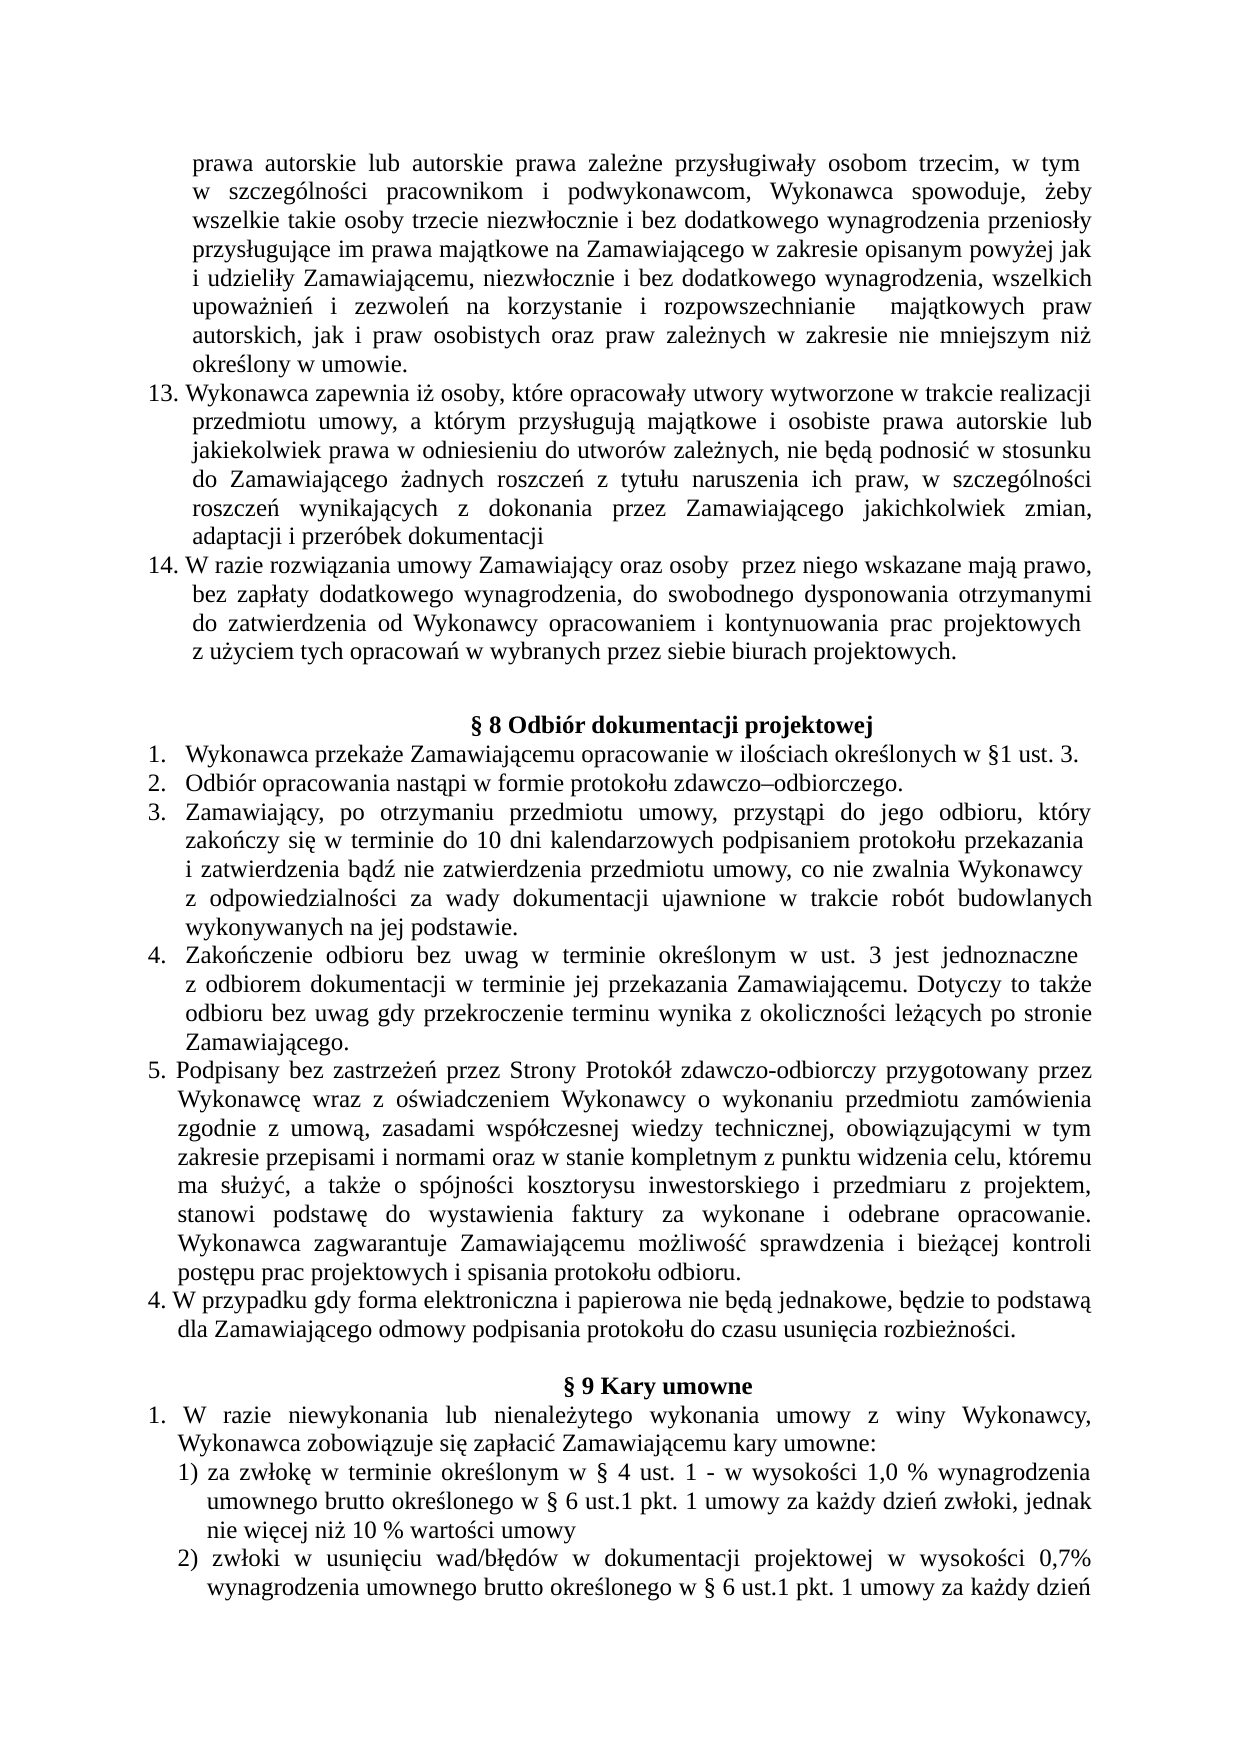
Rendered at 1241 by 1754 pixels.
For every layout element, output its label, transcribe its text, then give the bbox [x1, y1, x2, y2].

text 13. Wykonawca zapewnia iż osoby, które opracowały utwory wytworzone w trakcie realizacji przedmiotu umowy, a którym przysługują majątkowe i osobiste prawa autorskie lub jakiekolwiek prawa w odniesieniu do utworów zależnych, nie będą podnosić w stosunku do Zamawiającego żadnych roszczeń z tytułu naruszenia ich praw, w szczególności roszczeń wynikających z dokonania przez Zamawiającego jakichkolwiek zmian, adaptacji i przeróbek dokumentacji [148, 378, 1093, 550]
text 4. W przypadku gdy forma elektroniczna i papierowa nie będą jednakowe, będzie to podstawą dla Zamawiającego odmowy podpisania protokołu do czasu usunięcia rozbieżności. [148, 1286, 1093, 1343]
text 2) zwłoki w usunięciu wad/błędów w dokumentacji projektowej w wysokości 0,7% wynagrodzenia umownego brutto określonego w § 6 ust.1 pkt. 1 umowy za każdy dzień [177, 1543, 1093, 1601]
text 5. Podpisany bez zastrzeżeń przez Strony Protokół zdawczo-odbiorczy przygotowany przez Wykonawcę wraz z oświadczeniem Wykonawcy o wykonaniu przedmiotu zamówienia zgodnie z umową, zasadami współczesnej wiedzy technicznej, obowiązującymi w tym zakresie przepisami i normami oraz w stanie kompletnym z punktu widzenia celu, któremu ma służyć, a także o spójności kosztorysu inwestorskiego i przedmiaru z projektem, stanowi podstawę do wystawienia faktury za wykonane i odebrane opracowanie. Wykonawca zagwarantuje Zamawiającemu możliwość sprawdzenia i bieżącej kontroli postępu prac projektowych i spisania protokołu odbioru. [148, 1056, 1093, 1286]
list § 9 Kary umowne [223, 1371, 1093, 1400]
list Zamawiający, po otrzymaniu przedmiotu umowy, przystąpi do jego odbioru, który zakończy się w terminie do 10 dni kalendarzowych podpisaniem protokołu przekazania i zatwierdzenia bądź nie zatwierdzenia przedmiotu umowy, co nie zwalnia Wykonawcy z odpowiedzialności za wady dokumentacji ujawnione w trakcie robót budowlanych wykonywanych na jej podstawie. [148, 797, 1093, 941]
list Odbiór opracowania nastąpi w formie protokołu zdawczo–odbiorczego. [148, 768, 1093, 797]
list Zakończenie odbioru bez uwag w terminie określonym w ust. 3 jest jednoznaczne z odbiorem dokumentacji w terminie jej przekazania Zamawiającemu. Dotyczy to także odbioru bez uwag gdy przekroczenie terminu wynika z okoliczności leżących po stronie Zamawiającego. [148, 941, 1093, 1056]
text 1. W razie niewykonania lub nienależytego wykonania umowy z winy Wykonawcy, Wykonawca zobowiązuje się zapłacić Zamawiającemu kary umowne: [148, 1400, 1093, 1457]
list Wykonawca przekaże Zamawiającemu opracowanie w ilościach określonych w §1 ust. 3. [148, 739, 1093, 768]
list § 8 Odbiór dokumentacji projektowej [251, 711, 1093, 739]
text 1) za zwłokę w terminie określonym w § 4 ust. 1 - w wysokości 1,0 % wynagrodzenia umownego brutto określonego w § 6 ust.1 pkt. 1 umowy za każdy dzień zwłoki, jednak nie więcej niż 10 % wartości umowy [177, 1457, 1093, 1543]
text 14. W razie rozwiązania umowy Zamawiający oraz osoby przez niego wskazane mają prawo, bez zapłaty dodatkowego wynagrodzenia, do swobodnego dysponowania otrzymanymi do zatwierdzenia od Wykonawcy opracowaniem i kontynuowania prac projektowych z użyciem tych opracowań w wybranych przez siebie biurach projektowych. [148, 550, 1093, 665]
text prawa autorskie lub autorskie prawa zależne przysługiwały osobom trzecim, w tym w szczególności pracownikom i podwykonawcom, Wykonawca spowoduje, żeby wszelkie takie osoby trzecie niezwłocznie i bez dodatkowego wynagrodzenia przeniosły przysługujące im prawa majątkowe na Zamawiającego w zakresie opisanym powyżej jak i udzieliły Zamawiającemu, niezwłocznie i bez dodatkowego wynagrodzenia, wszelkich upoważnień i zezwoleń na korzystanie i rozpowszechnianie majątkowych praw autorskich, jak i praw osobistych oraz praw zależnych w zakresie nie mniejszym niż określony w umowie. [148, 148, 1093, 378]
